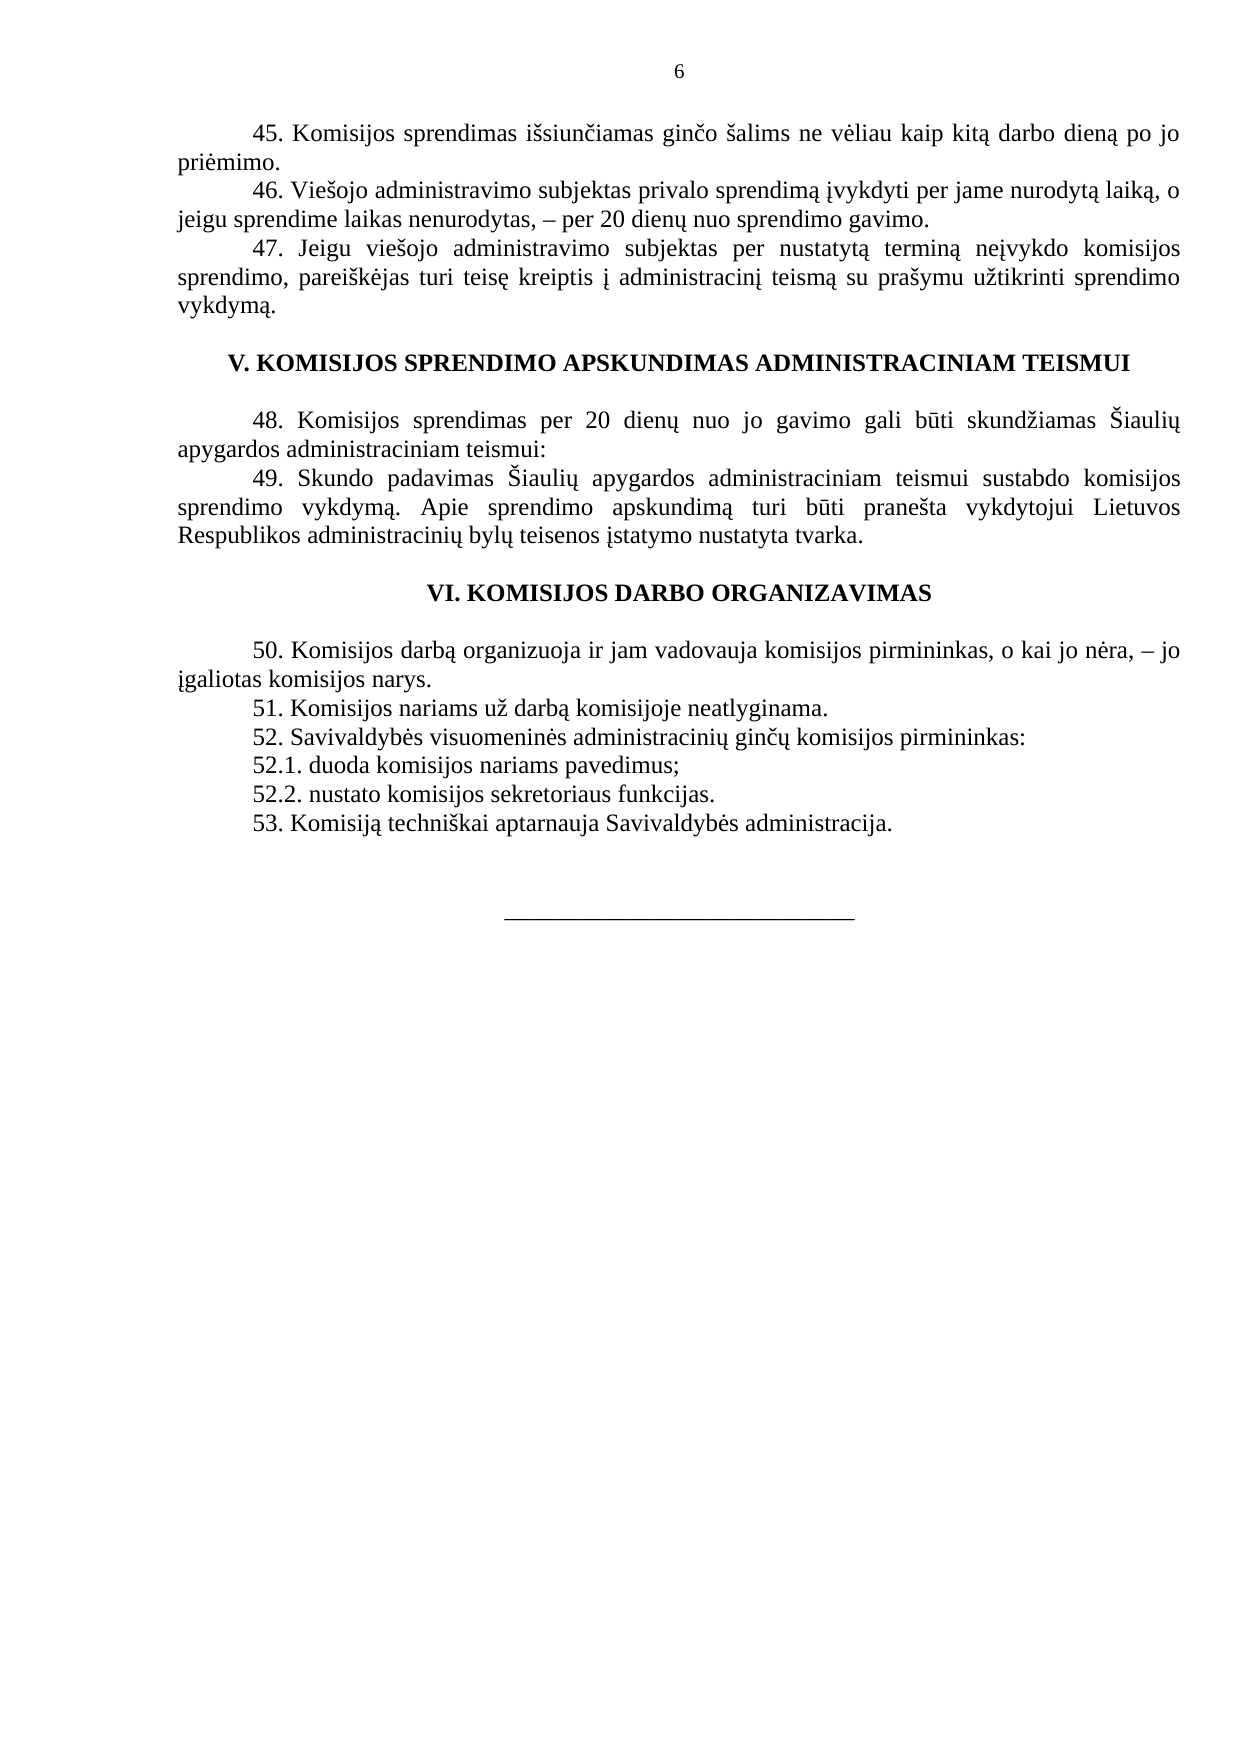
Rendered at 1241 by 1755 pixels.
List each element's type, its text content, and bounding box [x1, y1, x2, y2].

text 52. Savivaldybės visuomeninės administracinių ginčų komisijos pirmininkas: [177, 722, 1181, 751]
text 49. Skundo padavimas Šiaulių apygardos administraciniam teismui sustabdo komisijos sprendimo vykdymą. Apie sprendimo apskundimą turi būti pranešta vykdytojui Lietuvos Respublikos administracinių bylų teisenos įstatymo nustatyta tvarka. [177, 463, 1181, 549]
text ____________________________ [177, 894, 1181, 923]
text 53. Komisiją techniškai aptarnauja Savivaldybės administracija. [177, 808, 1181, 837]
text 52.1. duoda komisijos nariams pavedimus; [177, 751, 1181, 779]
text 46. Viešojo administravimo subjektas privalo sprendimą įvykdyti per jame nurodytą laiką, o jeigu sprendime laikas nenurodytas, – per 20 dienų nuo sprendimo gavimo. [177, 176, 1181, 233]
text VI. KOMISIJOS DARBO ORGANIZAVIMAS [177, 578, 1181, 607]
text 52.2. nustato komisijos sekretoriaus funkcijas. [177, 779, 1181, 808]
text 51. Komisijos nariams už darbą komisijoje neatlyginama. [177, 693, 1181, 722]
text 47. Jeigu viešojo administravimo subjektas per nustatytą terminą neįvykdo komisijos sprendimo, pareiškėjas turi teisę kreiptis į administracinį teismą su prašymu užtikrinti sprendimo vykdymą. [177, 233, 1181, 319]
text 48. Komisijos sprendimas per 20 dienų nuo jo gavimo gali būti skundžiamas Šiaulių apygardos administraciniam teismui: [177, 406, 1181, 463]
text V. KOMISIJOS SPRENDIMO APSKUNDIMAS ADMINISTRACINIAM TEISMUI [177, 348, 1181, 377]
text 45. Komisijos sprendimas išsiunčiamas ginčo šalims ne vėliau kaip kitą darbo dieną po jo priėmimo. [177, 118, 1181, 176]
text 50. Komisijos darbą organizuoja ir jam vadovauja komisijos pirmininkas, o kai jo nėra, – jo įgaliotas komisijos narys. [177, 636, 1181, 693]
